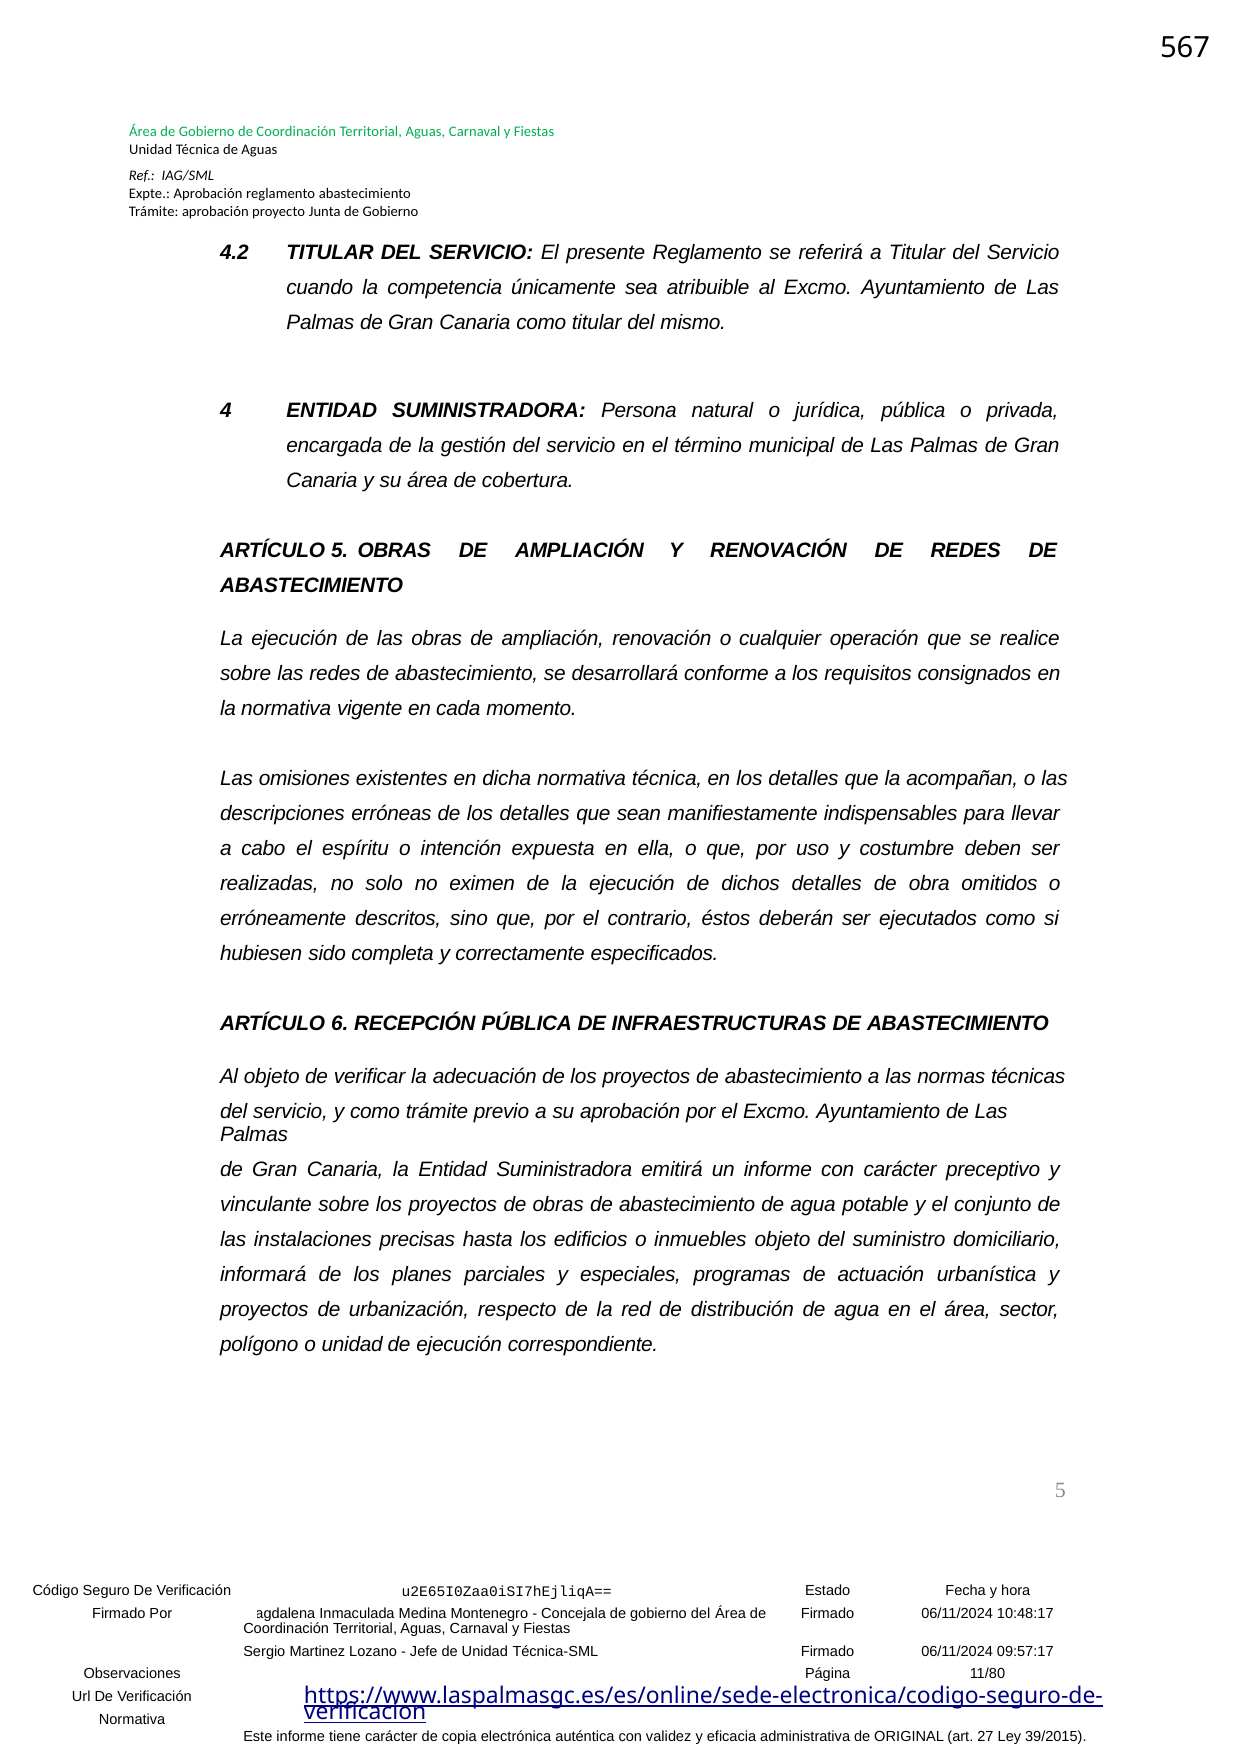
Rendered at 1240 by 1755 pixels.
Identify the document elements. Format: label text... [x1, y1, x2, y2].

text Expte.: Aprobación reglamento abastecimiento [129, 183, 446, 202]
text Sergio Martinez Lozano - Jefe de Unidad Técnica-SML [243, 1643, 623, 1659]
text 5 [1054, 1478, 1091, 1502]
text 4 [220, 399, 256, 422]
text Canaria y su área de cobertura. [286, 469, 1081, 492]
text Palmas de Gran Canaria como titular del mismo. [286, 311, 1081, 334]
text Unidad Técnica de Aguas [129, 140, 581, 158]
text 4 [220, 256, 231, 264]
text Área de Gobierno de Coordinación Territorial, Aguas, Carnaval y Fiestas [129, 122, 581, 140]
text las instalaciones precisas hasta los edificios o inmuebles objeto del suministro domiciliario, [220, 1228, 1081, 1251]
text Magdalena Inmaculada Medina Montenegro - Concejala de gobierno del Área de [257, 1606, 791, 1622]
text Url De Verificación [72, 1689, 214, 1705]
text ENTIDAD SUMINISTRADORA: Persona natural o jurídica, pública o privada, [286, 399, 1081, 422]
text 06/11/2024 09:57:17 [921, 1643, 1077, 1659]
text 11/80 [969, 1666, 1077, 1682]
text RENOVACIÓN DE REDES DE [710, 539, 1081, 562]
text Firmado [801, 1643, 876, 1659]
text descripciones erróneas de los detalles que sean manifiestamente indispensables para llevar [220, 802, 1081, 825]
text La ejecución de las obras de ampliación, renovación o cualquier operación que se realice [220, 628, 1081, 650]
text Estado [805, 1583, 872, 1599]
text Trámite: aprobación proyecto Junta de Gobierno [129, 202, 446, 219]
text Firmado Por [92, 1606, 257, 1622]
text 4 [220, 241, 231, 253]
text Observaciones [83, 1666, 214, 1682]
text u2E65I0Zaa0iSI7hEjliqA== [401, 1584, 636, 1600]
text vinculante sobre los proyectos de obras de abastecimiento de agua potable y el conjunto de [220, 1193, 1081, 1216]
text Las omisiones existentes en dicha normativa técnica, en los detalles que la acompañan, o las [220, 768, 1081, 790]
text Coordinación Territorial, Aguas, Carnaval y Fiestas [243, 1622, 791, 1636]
text Fecha y hora [945, 1583, 1052, 1599]
text 06/11/2024 10:48:17 [921, 1606, 1077, 1622]
text encargada de la gestión del servicio en el término municipal de Las Palmas de Gran [286, 434, 1081, 457]
text polígono o unidad de ejecución correspondiente. [220, 1333, 1081, 1356]
text sobre las redes de abastecimiento, se desarrollará conforme a los requisitos consignados en [220, 663, 1081, 685]
text cuando la competencia únicamente sea atribuible al Excmo. Ayuntamiento de Las [286, 276, 1081, 299]
text del servicio, y como trámite previo a su aprobación por el Excmo. Ayuntamiento de Las Palmas [220, 1101, 1081, 1146]
text a cabo el espíritu o intención expuesta en ella, o que, por uso y costumbre deben ser [220, 837, 1081, 860]
text informará de los planes parciales y especiales, programas de actuación urbanística y [220, 1263, 1081, 1286]
text Normativa [99, 1712, 214, 1728]
text 567 [1160, 31, 1233, 64]
text Página [805, 1666, 876, 1682]
text hubiesen sido completa y correctamente especificados. [220, 942, 1081, 965]
text ABASTECIMIENTO [220, 574, 666, 597]
text Código Seguro De Verificación [32, 1583, 257, 1599]
text .3 [256, 399, 273, 422]
text Firmado [801, 1606, 876, 1622]
text Y [669, 539, 707, 562]
text https://www.laspalmasgc.es/es/online/sede-electronica/codigo-seguro-de-verificacion [304, 1690, 1113, 1723]
text .2 [231, 241, 273, 264]
text Este informe tiene carácter de copia electrónica auténtica con validez y eficacia administrativa de ORIGINAL (art. 27 Ley 39/2015). [243, 1728, 1113, 1744]
text realizadas, no solo no eximen de la ejecución de dichos detalles de obra omitidos o [220, 872, 1081, 895]
text Al objeto de verificar la adecuación de los proyectos de abastecimiento a las normas técnicas [220, 1066, 1081, 1088]
text ARTÍCULO 5. OBRAS DE AMPLIACIÓN [220, 539, 666, 562]
text de Gran Canaria, la Entidad Suministradora emitirá un informe con carácter preceptivo y [220, 1158, 1081, 1181]
text TITULAR DEL SERVICIO: El presente Reglamento se referirá a Titular del Servicio [286, 241, 1081, 264]
text erróneamente descritos, sino que, por el contrario, éstos deberán ser ejecutados como si [220, 907, 1081, 930]
text Ref.: IAG/SML [129, 165, 446, 183]
text ARTÍCULO 6. RECEPCIÓN PÚBLICA DE INFRAESTRUCTURAS DE ABASTECIMIENTO [220, 1012, 1068, 1035]
text la normativa vigente en cada momento. [220, 698, 1081, 720]
text proyectos de urbanización, respecto de la red de distribución de agua en el área, sector, [220, 1298, 1081, 1321]
